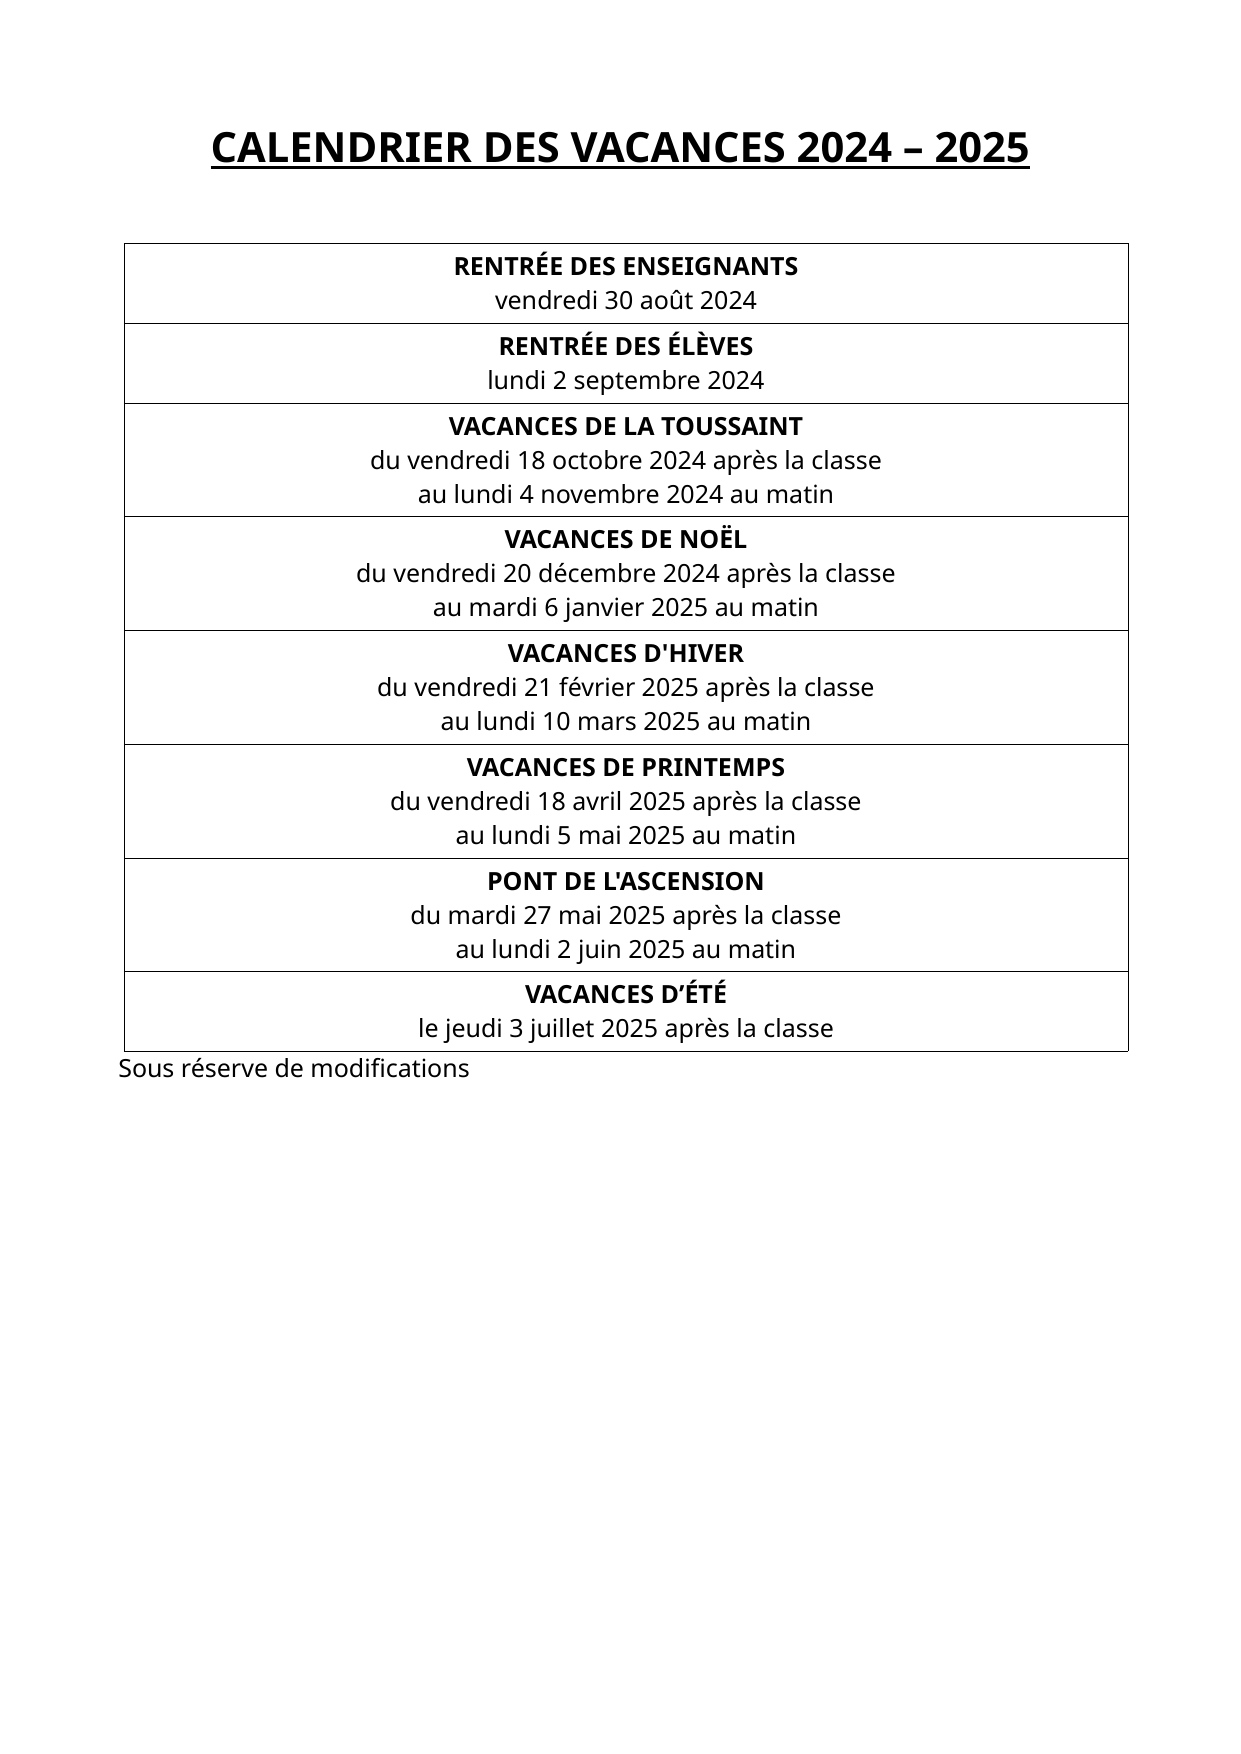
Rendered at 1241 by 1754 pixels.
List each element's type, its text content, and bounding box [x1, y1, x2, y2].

text CALENDRIER DES VACANCES 2024 – 2025 [118, 118, 1122, 175]
table_cell VACANCES DE PRINTEMPS du vendredi 18 avril 2025 après la classe au lundi 5 mai 2025 au matin [125, 745, 1128, 857]
text Sous réserve de modifications [118, 1051, 1122, 1085]
table_cell VACANCES DE NOËL du vendredi 20 décembre 2024 après la classe au mardi 6 janvier 2025 au matin [125, 517, 1128, 630]
table_cell RENTRÉE DES ÉLÈVES lundi 2 septembre 2024 [125, 324, 1128, 402]
table_cell VACANCES DE LA TOUSSAINT du vendredi 18 octobre 2024 après la classe au lundi 4 novembre 2024 au matin [125, 404, 1128, 516]
table_cell PONT DE L'ASCENSION du mardi 27 mai 2025 après la classe au lundi 2 juin 2025 au matin [125, 859, 1128, 971]
table_header RENTRÉE DES ENSEIGNANTS vendredi 30 août 2024 [125, 244, 1128, 323]
table_cell VACANCES D'HIVER du vendredi 21 février 2025 après la classe au lundi 10 mars 2025 au matin [125, 631, 1128, 744]
table_cell VACANCES D’ÉTÉ le jeudi 3 juillet 2025 après la classe [125, 972, 1128, 1051]
